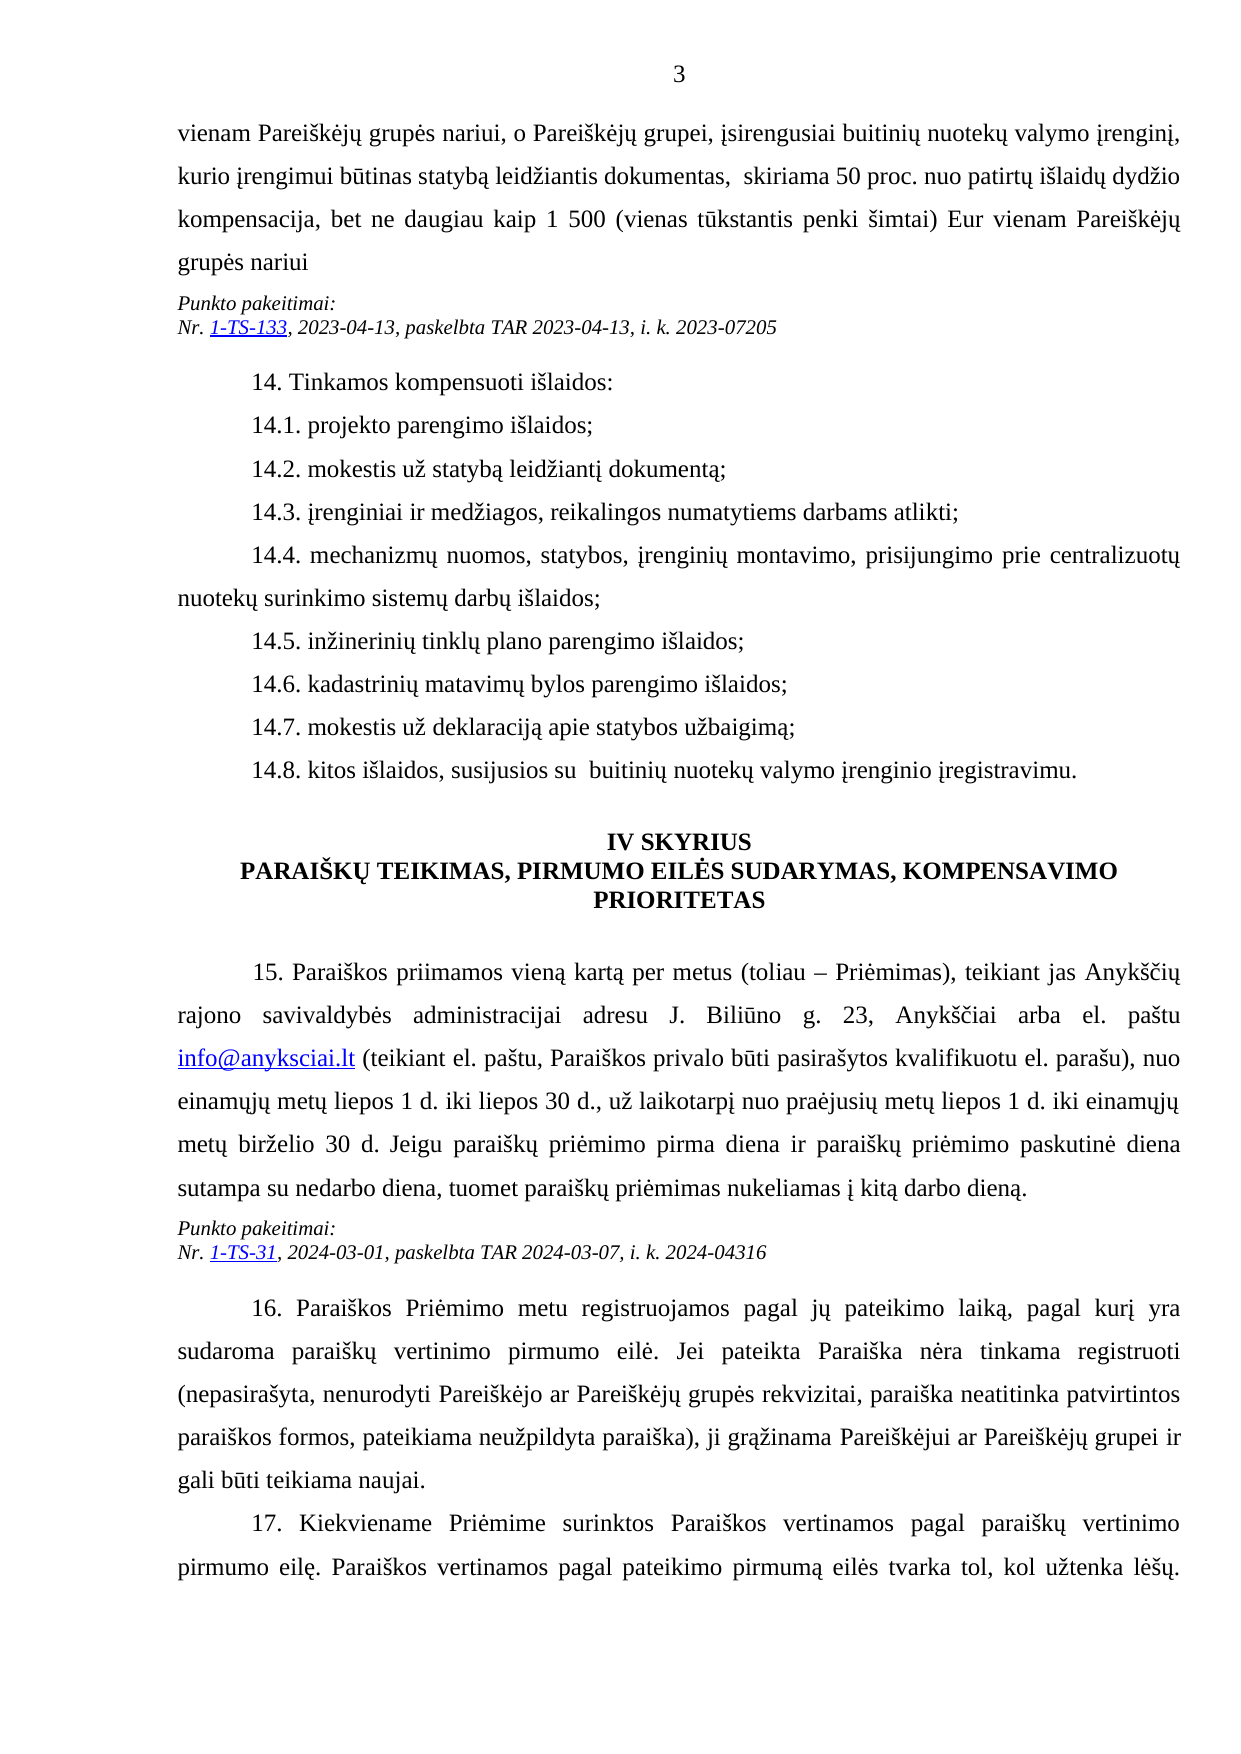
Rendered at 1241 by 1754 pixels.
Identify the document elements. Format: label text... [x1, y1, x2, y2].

text Nr. 1-TS-31, 2024-03-01, paskelbta TAR 2024-03-07, i. k. 2024-04316 [177, 1240, 1181, 1264]
text 17. Kiekviename Priėmime surinktos Paraiškos vertinamos pagal paraiškų vertinimo pirmumo eilę. Paraiškos vertinamos pagal pateikimo pirmumą eilės tvarka tol, kol užtenka lėšų. [177, 1508, 1181, 1580]
text Punkto pakeitimai: [177, 291, 1181, 315]
text 15. Paraiškos priimamos vieną kartą per metus (toliau – Priėmimas), teikiant jas Anykščių rajono savivaldybės administracijai adresu J. Biliūno g. 23, Anykščiai arba el. paštu info@anyksciai.lt (teikiant el. paštu, Paraiškos privalo būti pasirašytos kvalifikuotu el. parašu), nuo einamųjų metų liepos 1 d. iki liepos 30 d., už laikotarpį nuo praėjusių metų liepos 1 d. iki einamųjų metų birželio 30 d. Jeigu paraiškų priėmimo pirma diena ir paraiškų priėmimo paskutinė diena sutampa su nedarbo diena, tuomet paraiškų priėmimas nukeliamas į kitą darbo dieną. [177, 957, 1181, 1202]
text PARAIŠKŲ TEIKIMAS, PIRMUMO EILĖS SUDARYMAS, KOMPENSAVIMO PRIORITETAS [177, 856, 1181, 914]
text Punkto pakeitimai: [177, 1216, 1181, 1240]
text 14.5. inžinerinių tinklų plano parengimo išlaidos; [177, 626, 1181, 655]
text 14.3. įrenginiai ir medžiagos, reikalingos numatytiems darbams atlikti; [177, 497, 1181, 526]
text 14.2. mokestis už statybą leidžiantį dokumentą; [177, 454, 1181, 482]
text IV SKYRIUS [177, 827, 1181, 856]
text vienam Pareiškėjų grupės nariui, o Pareiškėjų grupei, įsirengusiai buitinių nuotekų valymo įrenginį, kurio įrengimui būtinas statybą leidžiantis dokumentas, skiriama 50 proc. nuo patirtų išlaidų dydžio kompensacija, bet ne daugiau kaip 1 500 (vienas tūkstantis penki šimtai) Eur vienam Pareiškėjų grupės nariui [177, 118, 1181, 276]
text 14.6. kadastrinių matavimų bylos parengimo išlaidos; [177, 669, 1181, 698]
text 14.1. projekto parengimo išlaidos; [177, 411, 1181, 439]
text 14.7. mokestis už deklaraciją apie statybos užbaigimą; [177, 712, 1181, 741]
text 14.4. mechanizmų nuomos, statybos, įrenginių montavimo, prisijungimo prie centralizuotų nuotekų surinkimo sistemų darbų išlaidos; [177, 540, 1181, 612]
text Nr. 1-TS-133, 2023-04-13, paskelbta TAR 2023-04-13, i. k. 2023-07205 [177, 315, 1181, 339]
text 14.8. kitos išlaidos, susijusios su buitinių nuotekų valymo įrenginio įregistravimu. [177, 756, 1181, 784]
text 14. Tinkamos kompensuoti išlaidos: [177, 367, 1181, 396]
text 16. Paraiškos Priėmimo metu registruojamos pagal jų pateikimo laiką, pagal kurį yra sudaroma paraiškų vertinimo pirmumo eilė. Jei pateikta Paraiška nėra tinkama registruoti (nepasirašyta, nenurodyti Pareiškėjo ar Pareiškėjų grupės rekvizitai, paraiška neatitinka patvirtintos paraiškos formos, pateikiama neužpildyta paraiška), ji grąžinama Pareiškėjui ar Pareiškėjų grupei ir gali būti teikiama naujai. [177, 1293, 1181, 1494]
